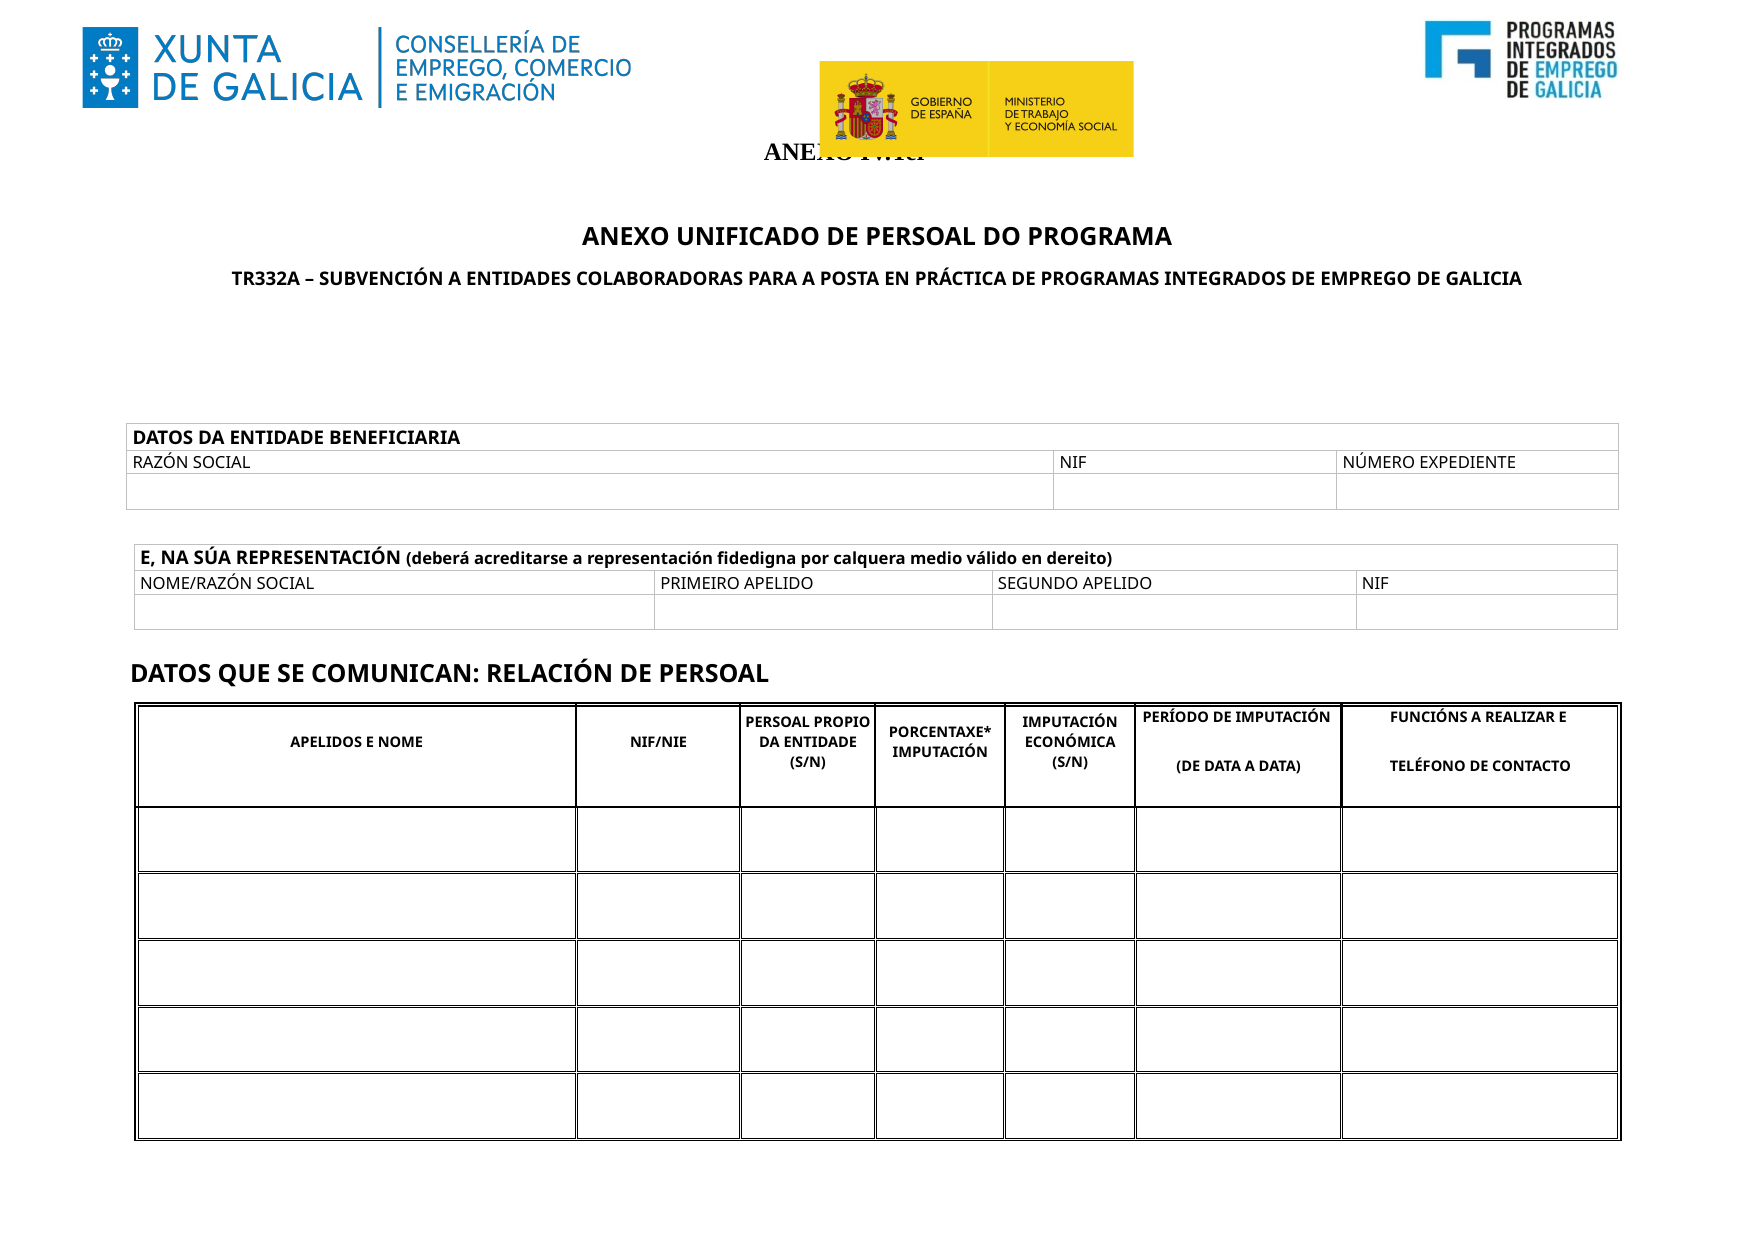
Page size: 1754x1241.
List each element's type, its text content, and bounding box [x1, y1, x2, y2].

table_cell [1137, 874, 1340, 938]
table_cell [877, 874, 1003, 938]
table_cell [1357, 595, 1617, 629]
table_header NIF/NIE [577, 707, 739, 806]
table_cell [139, 808, 575, 871]
table_cell RAZÓN SOCIAL [127, 451, 1053, 473]
table_cell [742, 1008, 874, 1071]
table_header FUNCIÓNS A REALIZAR E TELÉFONO DE CONTACTO [1343, 707, 1617, 806]
table_cell [1054, 474, 1336, 508]
table_header PERSOAL PROPIO DA ENTIDADE (S/N) [741, 707, 874, 806]
text TR332A – SUBVENCIÓN A ENTIDADES COLABORADORAS PARA A POSTA EN PRÁCTICA DE PROGRAMAS INTEGRADOS DE EMPREGO DE GALICIA [118, 266, 1636, 291]
table_cell [139, 874, 575, 938]
picture [1419, 15, 1626, 102]
table_cell [1343, 941, 1617, 1004]
table_cell [877, 1008, 1003, 1071]
table_cell [578, 1008, 739, 1071]
table_header APELIDOS E NOME [139, 707, 575, 806]
table_cell [578, 941, 739, 1004]
table_header E, NA SÚA REPRESENTACIÓN (deberá acreditarse a representación fidedigna por calquera medio válido en dereito) [135, 545, 1617, 570]
table_cell [135, 595, 654, 629]
table_cell [877, 941, 1003, 1004]
table_cell NIF [1054, 451, 1336, 473]
table_cell NIF [1357, 571, 1617, 594]
table_cell [1343, 1008, 1617, 1071]
table_cell [877, 1074, 1003, 1138]
table_cell [139, 1008, 575, 1071]
table_cell [742, 808, 874, 871]
table_cell [127, 474, 1053, 508]
picture [82, 27, 631, 108]
table_cell [1343, 874, 1617, 938]
subtitle ANEXO UNIFICADO DE PERSOAL DO PROGRAMA [118, 219, 1636, 253]
table_header DATOS DA ENTIDADE BENEFICIARIA [127, 424, 1618, 449]
table_cell [1006, 874, 1134, 938]
table_cell [1006, 941, 1134, 1004]
table_cell [1137, 1008, 1340, 1071]
table_cell [742, 941, 874, 1004]
table_cell [1137, 1074, 1340, 1138]
table_cell [578, 874, 739, 938]
table_cell [139, 941, 575, 1004]
table_cell [139, 1074, 575, 1138]
table_cell PRIMEIRO APELIDO [655, 571, 992, 594]
table_cell [655, 595, 992, 629]
picture [819, 61, 1134, 157]
table_cell [993, 595, 1356, 629]
table_cell [1137, 808, 1340, 871]
table_cell NOME/RAZÓN SOCIAL [135, 571, 654, 594]
subtitle DATOS QUE SE COMUNICAN: RELACIÓN DE PERSOAL [130, 655, 1636, 689]
table_cell [1006, 1074, 1134, 1138]
table_cell [578, 808, 739, 871]
table_cell [877, 808, 1003, 871]
table_cell [1006, 808, 1134, 871]
table_cell [1337, 474, 1618, 508]
table_cell [1343, 808, 1617, 871]
table_cell [742, 874, 874, 938]
table_cell [742, 1074, 874, 1138]
table_cell [1137, 941, 1340, 1004]
table_cell [1006, 1008, 1134, 1071]
table_header PORCENTAXE* IMPUTACIÓN [876, 707, 1004, 806]
table_cell [1343, 1074, 1617, 1138]
table_cell NÚMERO EXPEDIENTE [1337, 451, 1618, 473]
table_cell SEGUNDO APELIDO [993, 571, 1356, 594]
table_header PERÍODO DE IMPUTACIÓN (DE DATA A DATA) [1136, 707, 1340, 806]
table_cell [578, 1074, 739, 1138]
table_header IMPUTACIÓN ECONÓMICA (S/N) [1006, 707, 1134, 806]
